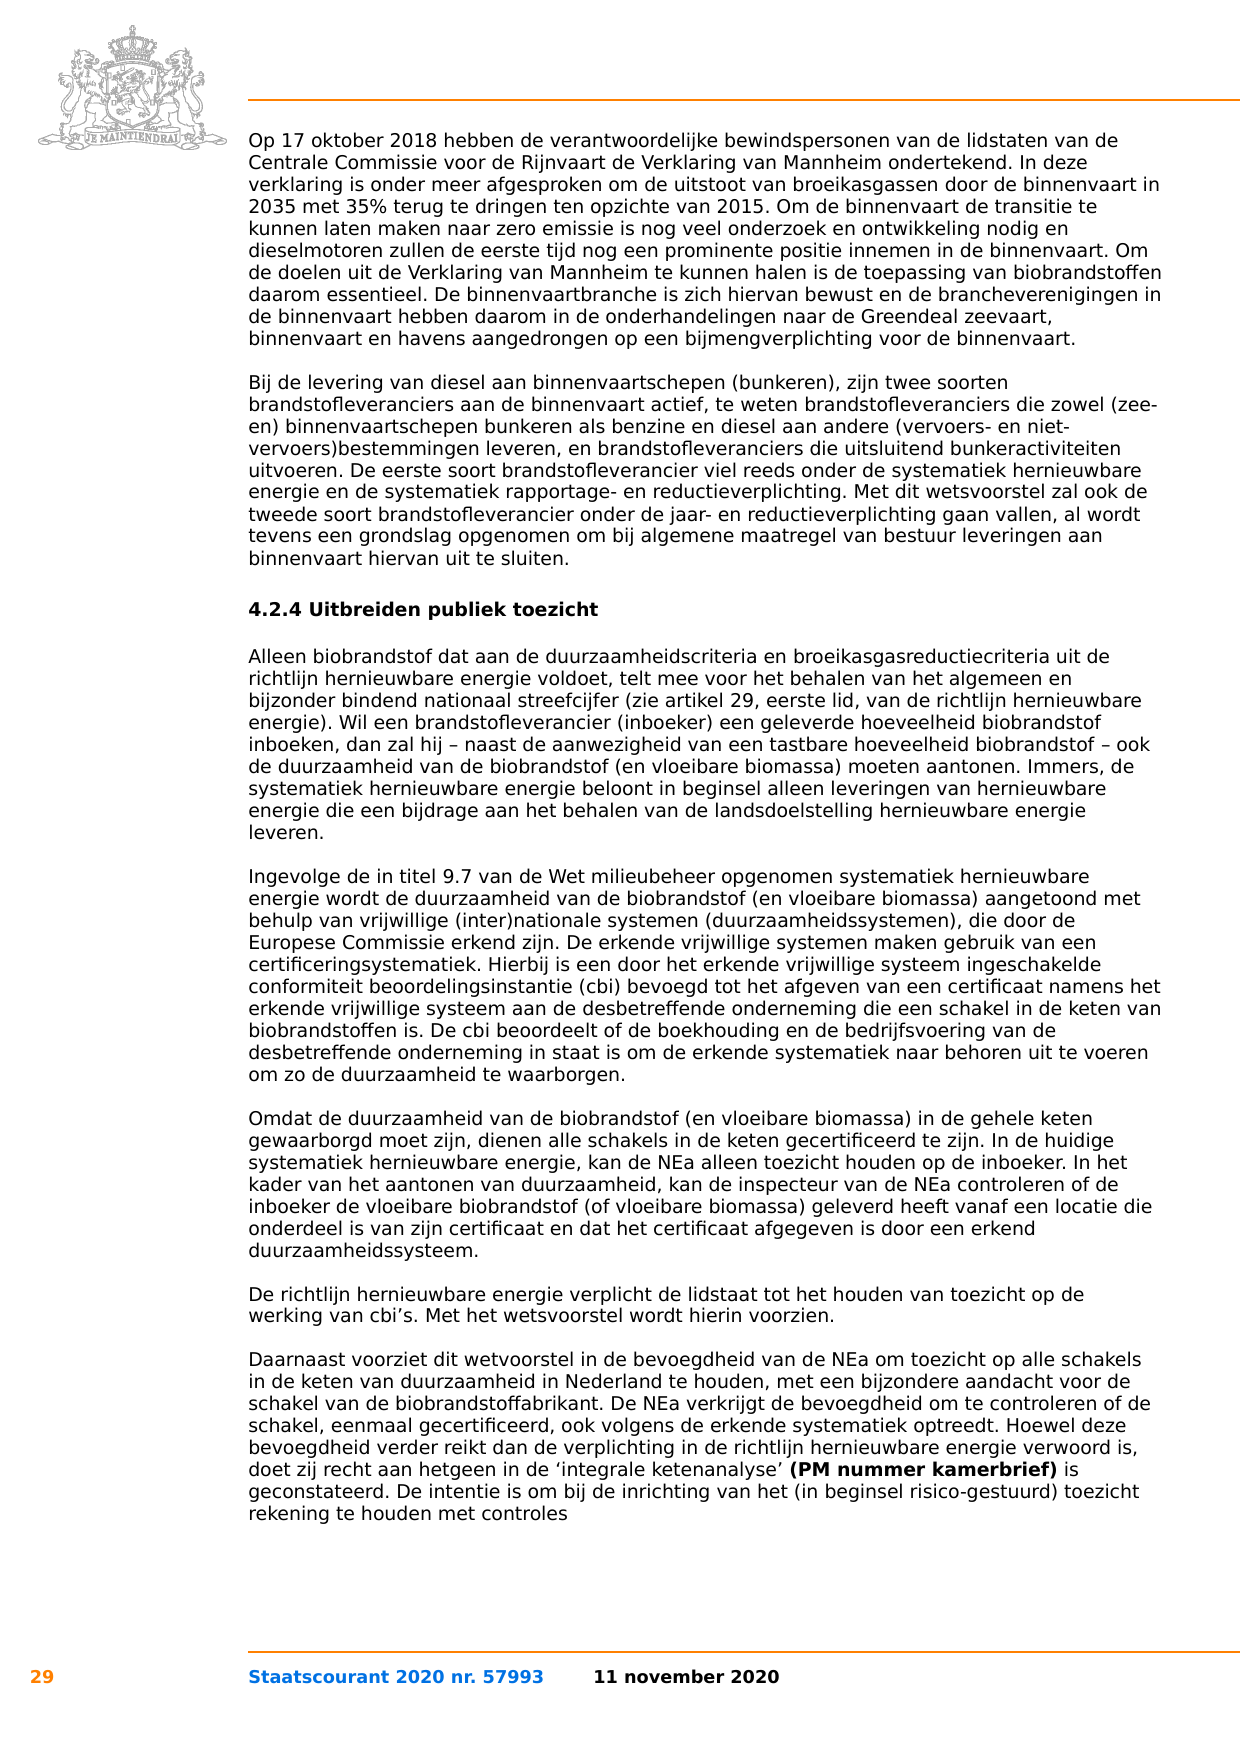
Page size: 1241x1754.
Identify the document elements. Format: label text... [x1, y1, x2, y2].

text Daarnaast voorziet dit wetvoorstel in de bevoegdheid van de NEa om toezicht op alle schakels in de keten van duurzaamheid in Nederland te houden, met een bijzondere aandacht voor de schakel van de biobrandstoffabrikant. De NEa verkrijgt de bevoegdheid om te controleren of de schakel, eenmaal gecertificeerd, ook volgens de erkende systematiek optreedt. Hoewel deze bevoegdheid verder reikt dan de verplichting in de richtlijn hernieuwbare energie verwoord is, doet zij recht aan hetgeen in de ‘integrale ketenanalyse’ (PM nummer kamerbrief) is geconstateerd. De intentie is om bij de inrichting van het (in beginsel risico-gestuurd) toezicht rekening te houden met controles [248, 1349, 1163, 1525]
subtitle 4.2.4 Uitbreiden publiek toezicht [248, 599, 1163, 621]
text Alleen biobrandstof dat aan de duurzaamheidscriteria en broeikasgasreductiecriteria uit de richtlijn hernieuwbare energie voldoet, telt mee voor het behalen van het algemeen en bijzonder bindend nationaal streefcijfer (zie artikel 29, eerste lid, van de richtlijn hernieuwbare energie). Wil een brandstofleverancier (inboeker) een geleverde hoeveelheid biobrandstof inboeken, dan zal hij – naast de aanwezigheid van een tastbare hoeveelheid biobrandstof – ook de duurzaamheid van de biobrandstof (en vloeibare biomassa) moeten aantonen. Immers, de systematiek hernieuwbare energie beloont in beginsel alleen leveringen van hernieuwbare energie die een bijdrage aan het behalen van de landsdoelstelling hernieuwbare energie leveren. [248, 646, 1163, 844]
text Bij de levering van diesel aan binnenvaartschepen (bunkeren), zijn twee soorten brandstofleveranciers aan de binnenvaart actief, te weten brandstofleveranciers die zowel (zee- en) binnenvaartschepen bunkeren als benzine en diesel aan andere (vervoers- en niet-vervoers)bestemmingen leveren, en brandstofleveranciers die uitsluitend bunkeractiviteiten uitvoeren. De eerste soort brandstofleverancier viel reeds onder de systematiek hernieuwbare energie en de systematiek rapportage- en reductieverplichting. Met dit wetsvoorstel zal ook de tweede soort brandstofleverancier onder de jaar- en reductieverplichting gaan vallen, al wordt tevens een grondslag opgenomen om bij algemene maatregel van bestuur leveringen aan binnenvaart hiervan uit te sluiten. [248, 372, 1163, 569]
text Omdat de duurzaamheid van de biobrandstof (en vloeibare biomassa) in de gehele keten gewaarborgd moet zijn, dienen alle schakels in de keten gecertificeerd te zijn. In de huidige systematiek hernieuwbare energie, kan de NEa alleen toezicht houden op de inboeker. In het kader van het aantonen van duurzaamheid, kan de inspecteur van de NEa controleren of de inboeker de vloeibare biobrandstof (of vloeibare biomassa) geleverd heeft vanaf een locatie die onderdeel is van zijn certificaat en dat het certificaat afgegeven is door een erkend duurzaamheidssysteem. [248, 1108, 1163, 1262]
picture [38, 25, 227, 150]
text De richtlijn hernieuwbare energie verplicht de lidstaat tot het houden van toezicht op de werking van cbi’s. Met het wetsvoorstel wordt hierin voorzien. [248, 1283, 1163, 1327]
text Op 17 oktober 2018 hebben de verantwoordelijke bewindspersonen van de lidstaten van de Centrale Commissie voor de Rijnvaart de Verklaring van Mannheim ondertekend. In deze verklaring is onder meer afgesproken om de uitstoot van broeikasgassen door de binnenvaart in 2035 met 35% terug te dringen ten opzichte van 2015. Om de binnenvaart de transitie te kunnen laten maken naar zero emissie is nog veel onderzoek en ontwikkeling nodig en dieselmotoren zullen de eerste tijd nog een prominente positie innemen in de binnenvaart. Om de doelen uit de Verklaring van Mannheim te kunnen halen is de toepassing van biobrandstoffen daarom essentieel. De binnenvaartbranche is zich hiervan bewust en de brancheverenigingen in de binnenvaart hebben daarom in de onderhandelingen naar de Greendeal zeevaart, binnenvaart en havens aangedrongen op een bijmengverplichting voor de binnenvaart. [248, 130, 1163, 350]
text Ingevolge de in titel 9.7 van de Wet milieubeheer opgenomen systematiek hernieuwbare energie wordt de duurzaamheid van de biobrandstof (en vloeibare biomassa) aangetoond met behulp van vrijwillige (inter)nationale systemen (duurzaamheidssystemen), die door de Europese Commissie erkend zijn. De erkende vrijwillige systemen maken gebruik van een certificeringsystematiek. Hierbij is een door het erkende vrijwillige systeem ingeschakelde conformiteit beoordelingsinstantie (cbi) bevoegd tot het afgeven van een certificaat namens het erkende vrijwillige systeem aan de desbetreffende onderneming die een schakel in de keten van biobrandstoffen is. De cbi beoordeelt of de boekhouding en de bedrijfsvoering van de desbetreffende onderneming in staat is om de erkende systematiek naar behoren uit te voeren om zo de duurzaamheid te waarborgen. [248, 866, 1163, 1086]
